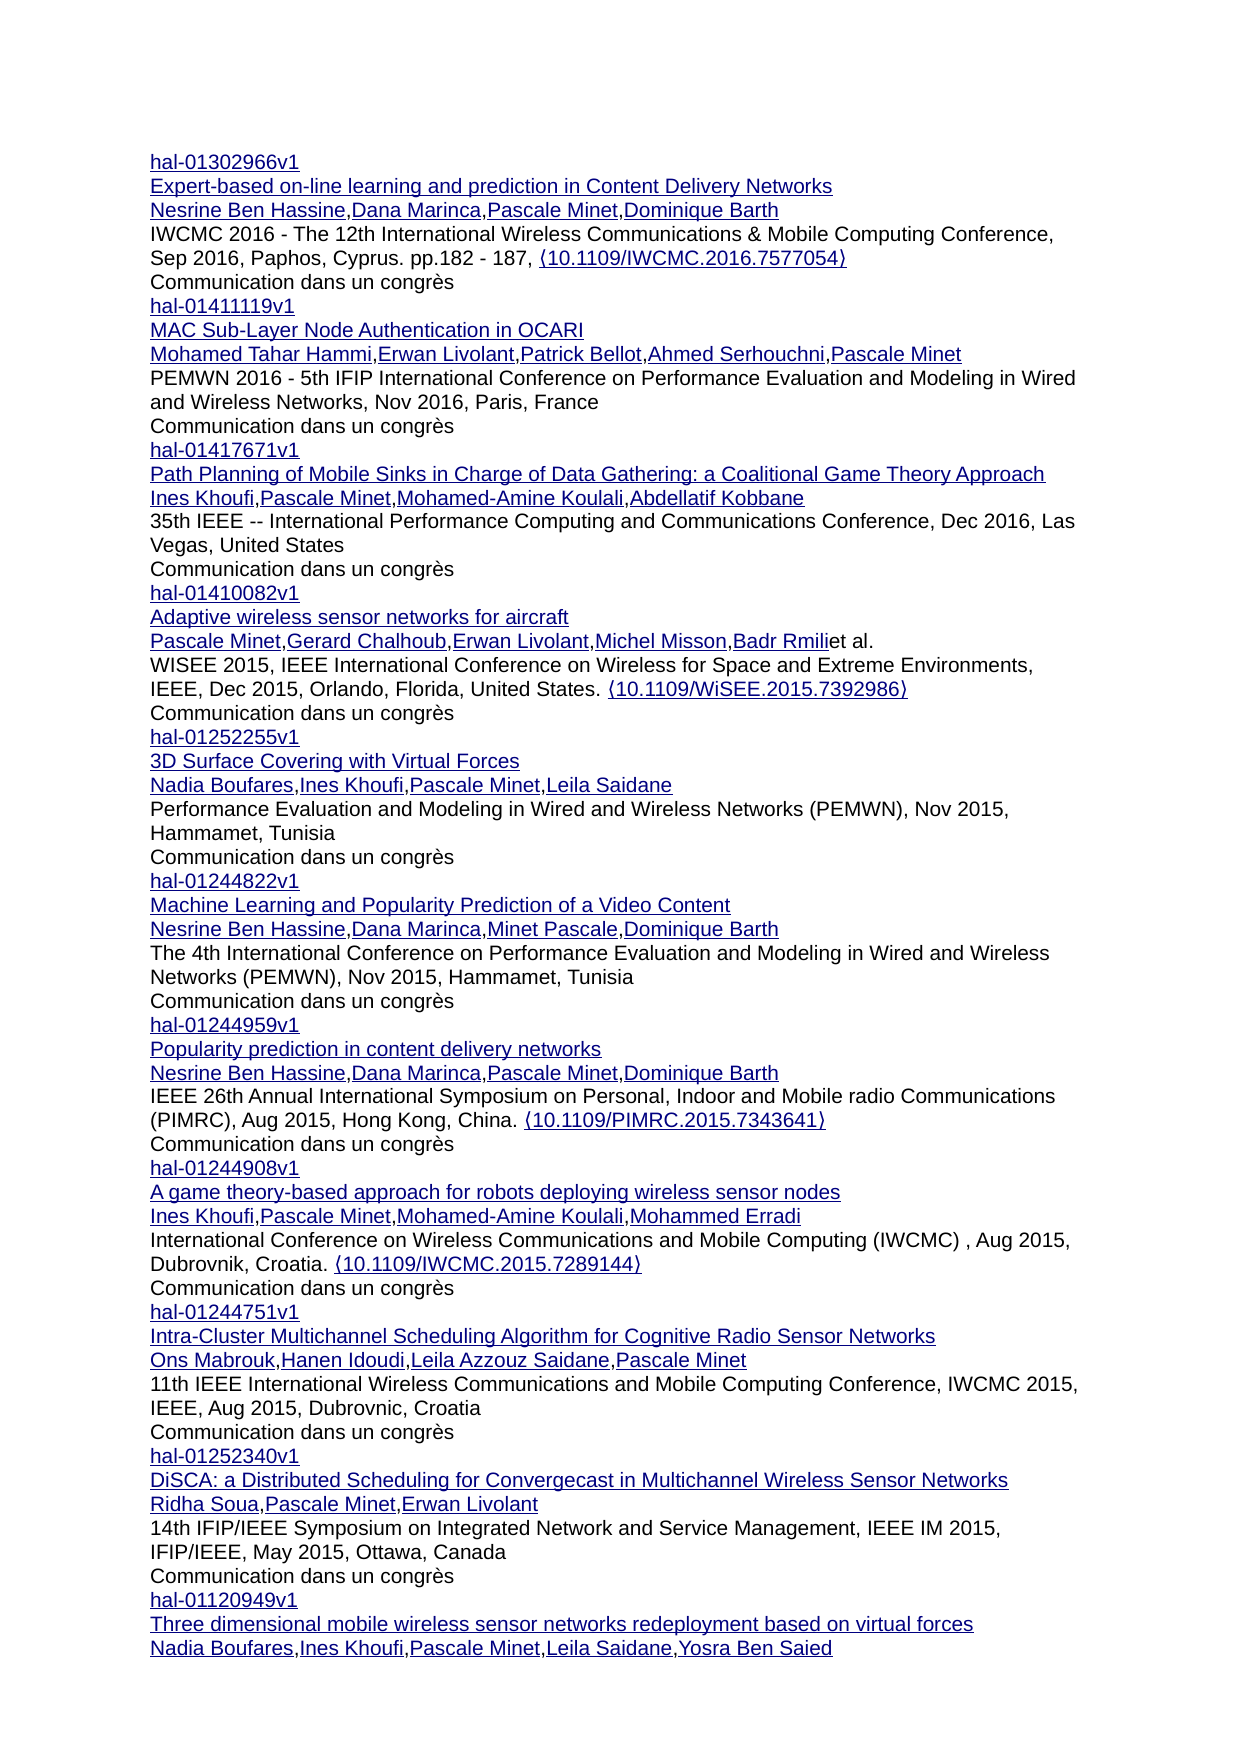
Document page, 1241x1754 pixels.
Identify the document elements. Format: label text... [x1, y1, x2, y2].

table_cell Expert-based on-line learning and prediction in Content Delivery Networks Nesrine Ben Hassine,Dana Marinca,Pascale Minet,Dominique Barth IWCMC 2016 - The 12th International Wireless Communications & Mobile Computing Conference, Sep 2016, Paphos, Cyprus. pp.182 - 187, ⟨10.1109/IWCMC.2016.7577054⟩ Communication dans un congrès hal-01411119v1 [150, 174, 1090, 318]
table_cell A game theory-based approach for robots deploying wireless sensor nodes Ines Khoufi,Pascale Minet,Mohamed-Amine Koulali,Mohammed Erradi International Conference on Wireless Communications and Mobile Computing (IWCMC) , Aug 2015, Dubrovnik, Croatia. ⟨10.1109/IWCMC.2015.7289144⟩ Communication dans un congrès hal-01244751v1 [150, 1180, 1090, 1324]
table_cell hal-01302966v1 [150, 150, 1090, 174]
table_cell Machine Learning and Popularity Prediction of a Video Content Nesrine Ben Hassine,Dana Marinca,Minet Pascale,Dominique Barth The 4th International Conference on Performance Evaluation and Modeling in Wired and Wireless Networks (PEMWN), Nov 2015, Hammamet, Tunisia Communication dans un congrès hal-01244959v1 [150, 893, 1090, 1036]
table_cell MAC Sub-Layer Node Authentication in OCARI Mohamed Tahar Hammi,Erwan Livolant,Patrick Bellot,Ahmed Serhouchni,Pascale Minet PEMWN 2016 - 5th IFIP International Conference on Performance Evaluation and Modeling in Wired and Wireless Networks, Nov 2016, Paris, France Communication dans un congrès hal-01417671v1 [150, 318, 1090, 461]
table_cell Three dimensional mobile wireless sensor networks redeployment based on virtual forces Nadia Boufares,Ines Khoufi,Pascale Minet,Leila Saidane,Yosra Ben Saied [150, 1611, 1090, 1659]
table_cell 3D Surface Covering with Virtual Forces Nadia Boufares,Ines Khoufi,Pascale Minet,Leila Saidane Performance Evaluation and Modeling in Wired and Wireless Networks (PEMWN), Nov 2015, Hammamet, Tunisia Communication dans un congrès hal-01244822v1 [150, 749, 1090, 893]
table_cell Path Planning of Mobile Sinks in Charge of Data Gathering: a Coalitional Game Theory Approach Ines Khoufi,Pascale Minet,Mohamed-Amine Koulali,Abdellatif Kobbane 35th IEEE -- International Performance Computing and Communications Conference, Dec 2016, Las Vegas, United States Communication dans un congrès hal-01410082v1 [150, 461, 1090, 605]
table_cell Intra-Cluster Multichannel Scheduling Algorithm for Cognitive Radio Sensor Networks Ons Mabrouk,Hanen Idoudi,Leila Azzouz Saidane,Pascale Minet 11th IEEE International Wireless Communications and Mobile Computing Conference, IWCMC 2015, IEEE, Aug 2015, Dubrovnic, Croatia Communication dans un congrès hal-01252340v1 [150, 1324, 1090, 1468]
table_cell Popularity prediction in content delivery networks Nesrine Ben Hassine,Dana Marinca,Pascale Minet,Dominique Barth IEEE 26th Annual International Symposium on Personal, Indoor and Mobile radio Communications (PIMRC), Aug 2015, Hong Kong, China. ⟨10.1109/PIMRC.2015.7343641⟩ Communication dans un congrès hal-01244908v1 [150, 1036, 1090, 1180]
table_cell DiSCA: a Distributed Scheduling for Convergecast in Multichannel Wireless Sensor Networks Ridha Soua,Pascale Minet,Erwan Livolant 14th IFIP/IEEE Symposium on Integrated Network and Service Management, IEEE IM 2015, IFIP/IEEE, May 2015, Ottawa, Canada Communication dans un congrès hal-01120949v1 [150, 1468, 1090, 1611]
table_cell Adaptive wireless sensor networks for aircraft Pascale Minet,Gerard Chalhoub,Erwan Livolant,Michel Misson,Badr Rmiliet al. WISEE 2015, IEEE International Conference on Wireless for Space and Extreme Environments, IEEE, Dec 2015, Orlando, Florida, United States. ⟨10.1109/WiSEE.2015.7392986⟩ Communication dans un congrès hal-01252255v1 [150, 605, 1090, 749]
